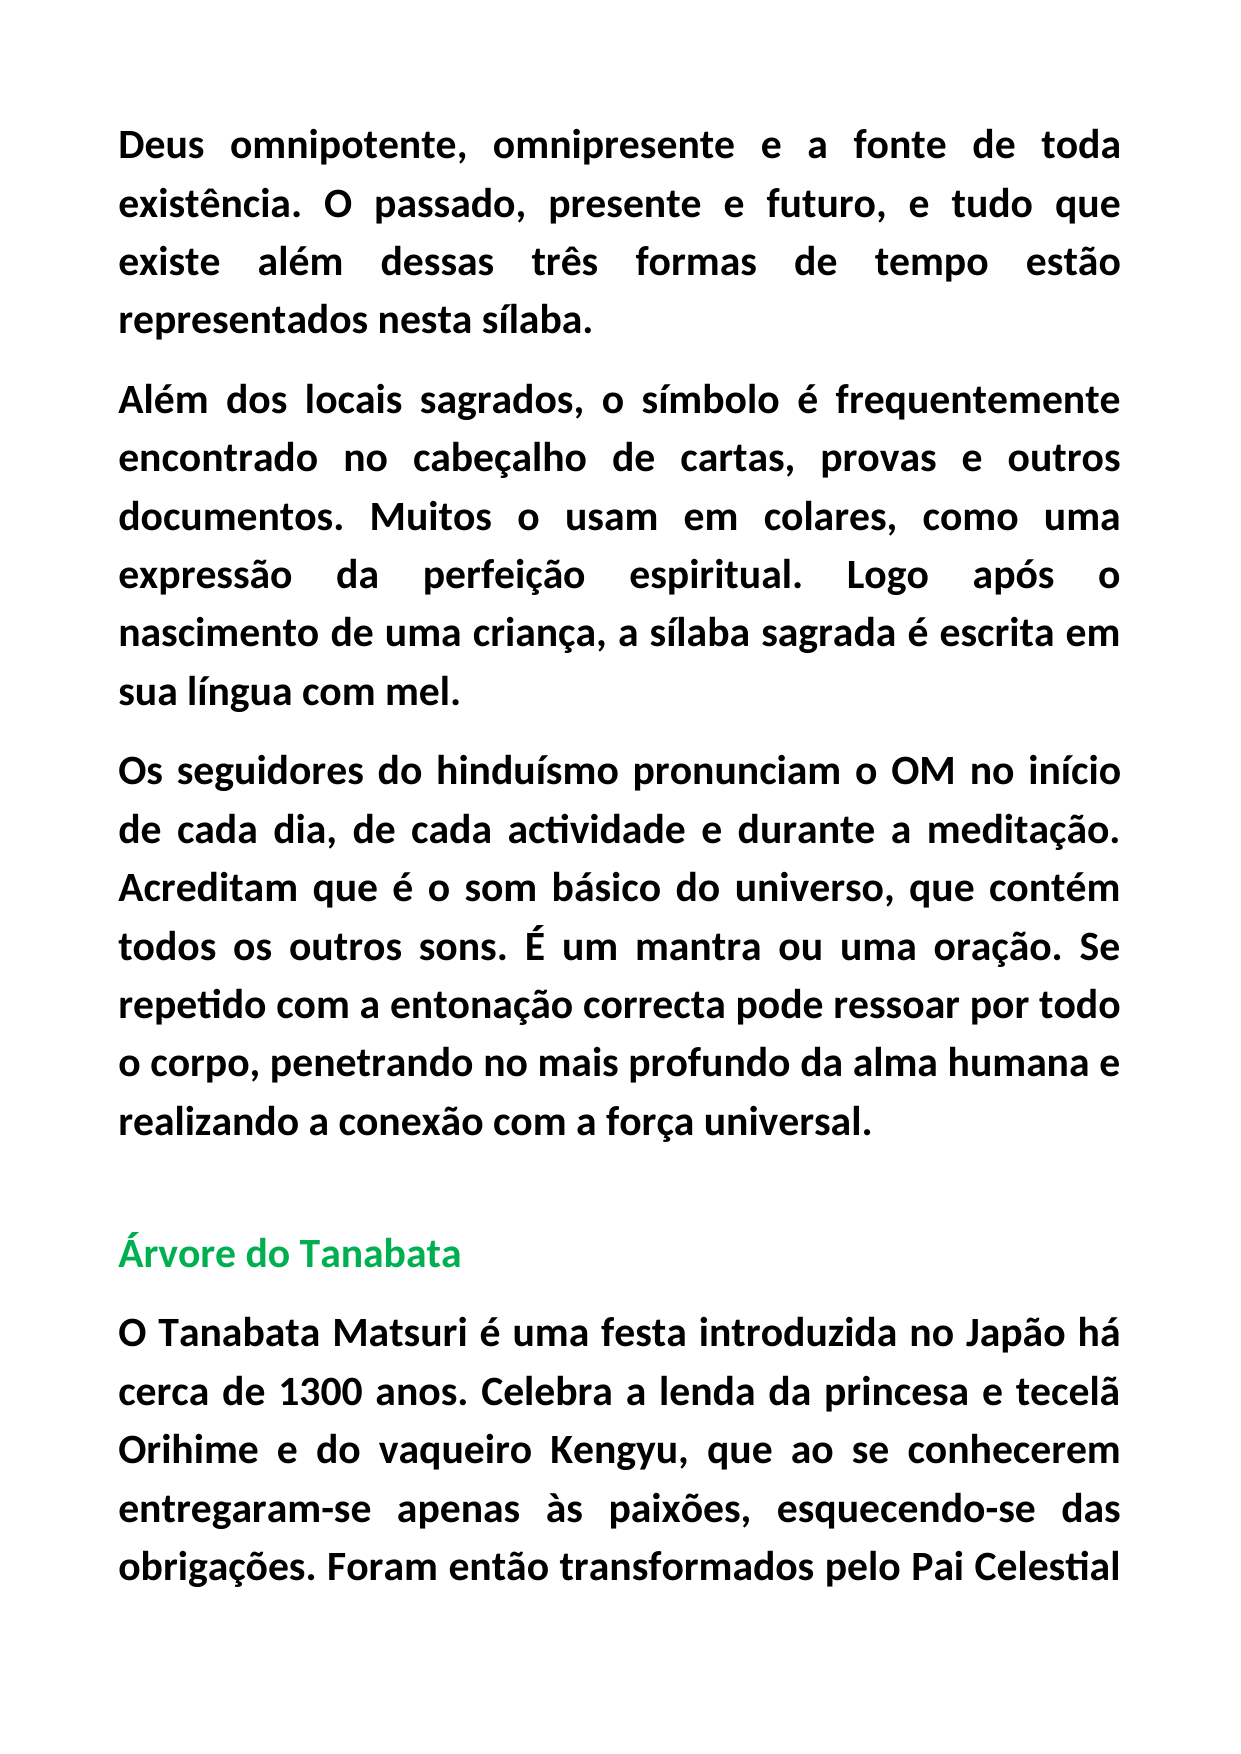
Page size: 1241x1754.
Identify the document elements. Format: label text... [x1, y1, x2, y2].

text O Tanabata Matsuri é uma festa introduzida no Japão há cerca de 1300 anos. Celebra a lenda da princesa e tecelã Orihime e do vaqueiro Kengyu, que ao se conhecerem entregaram-se apenas às paixões, esquecendo-se das obrigações. Foram então transformados pelo Pai Celestial [118, 1306, 1122, 1591]
text Árvore do Tanabata [118, 1227, 1122, 1278]
text Deus omnipotente, omnipresente e a fonte de toda existência. O passado, presente e futuro, e tudo que existe além dessas três formas de tempo estão representados nesta sílaba. [118, 118, 1122, 344]
text Os seguidores do hinduísmo pronunciam o OM no início de cada dia, de cada actividade e durante a meditação. Acreditam que é o som básico do universo, que contém todos os outros sons. É um mantra ou uma oração. Se repetido com a entonação correcta pode ressoar por todo o corpo, penetrando no mais profundo da alma humana e realizando a conexão com a força universal. [118, 744, 1122, 1146]
text Além dos locais sagrados, o símbolo é frequentemente encontrado no cabeçalho de cartas, provas e outros documentos. Muitos o usam em colares, como uma expressão da perfeição espiritual. Logo após o nascimento de uma criança, a sílaba sagrada é escrita em sua língua com mel. [118, 373, 1122, 716]
